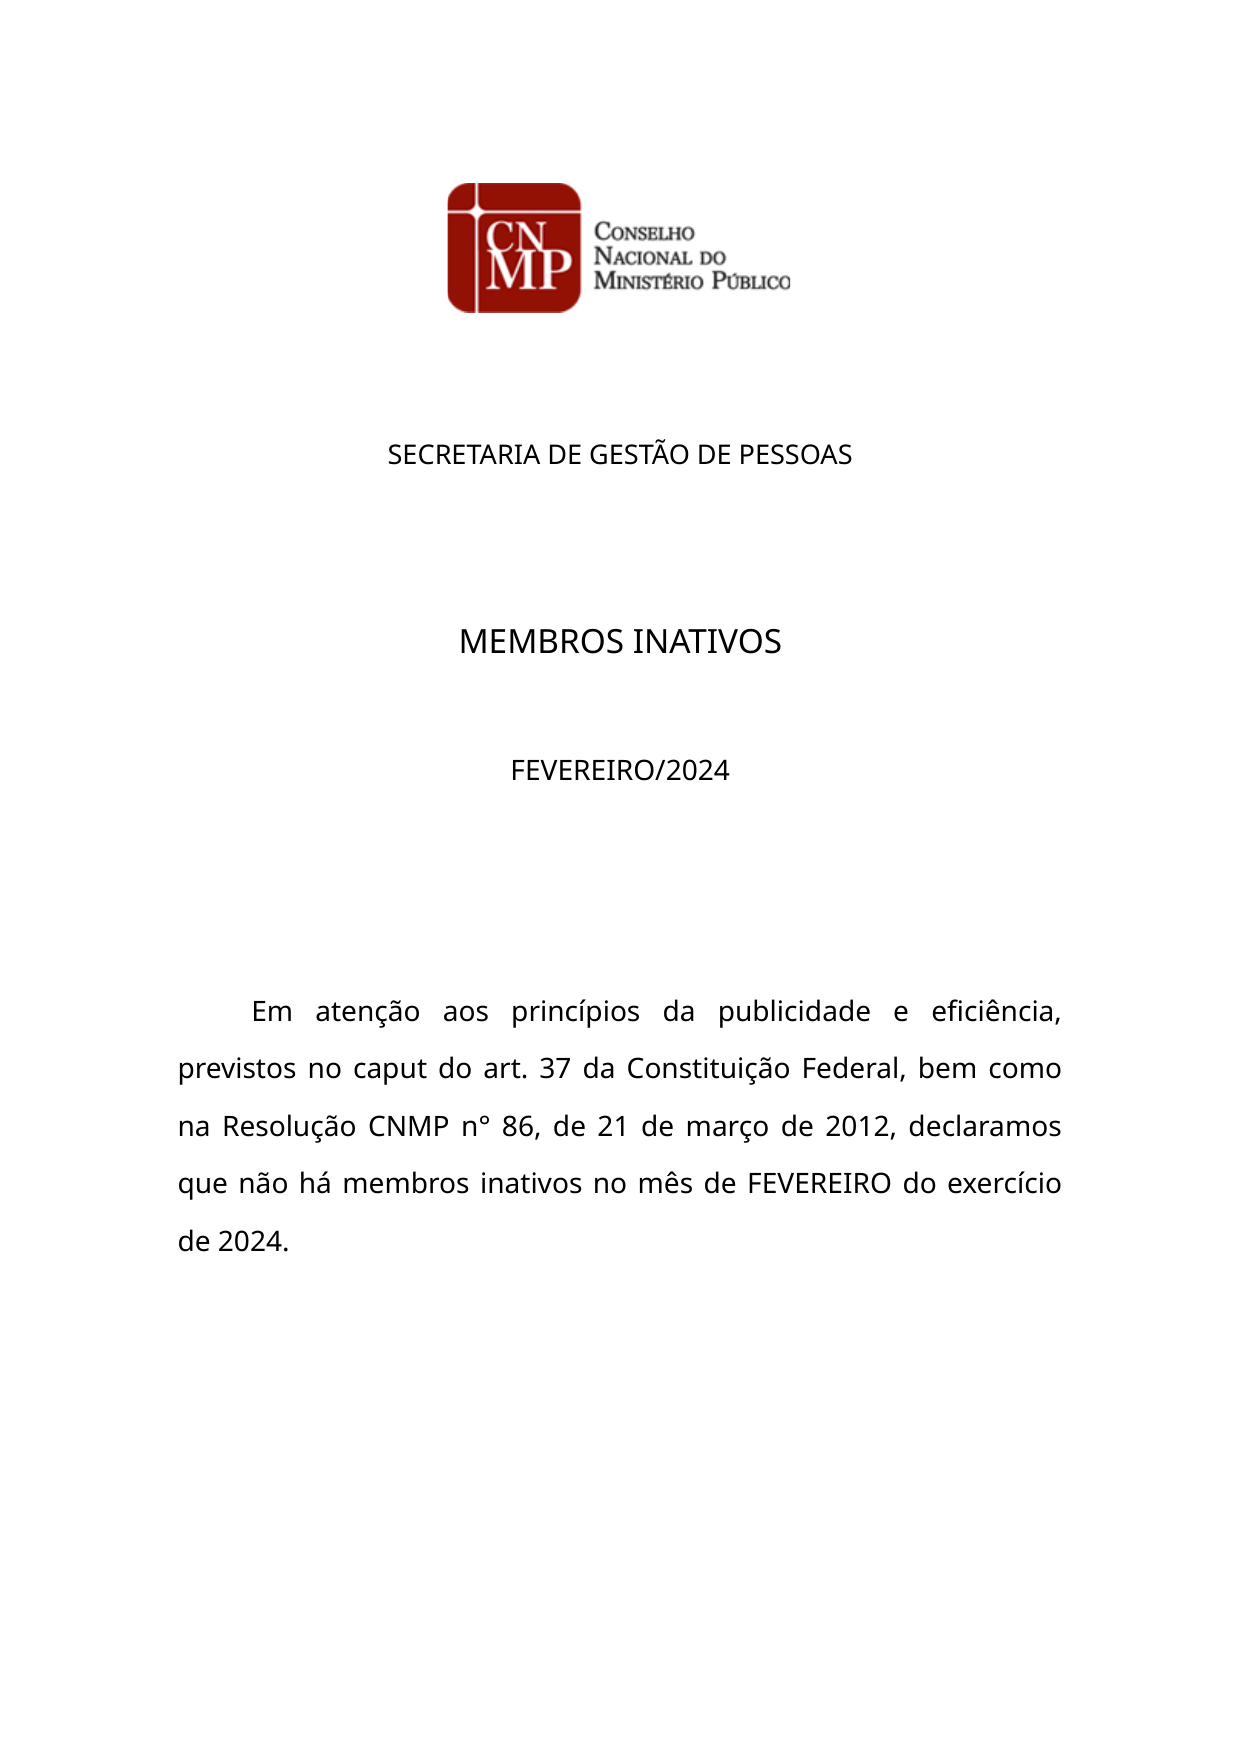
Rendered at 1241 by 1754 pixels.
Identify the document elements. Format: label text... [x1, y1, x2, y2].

text Em atenção aos princípios da publicidade e eficiência, previstos no caput do art. 37 da Constituição Federal, bem como na Resolução CNMP n° 86, de 21 de março de 2012, declaramos que não há membros inativos no mês de FEVEREIRO do exercício de 2024. [177, 991, 1063, 1260]
text MEMBROS INATIVOS [177, 618, 1063, 663]
text SECRETARIA DE GESTÃO DE PESSOAS [177, 436, 1063, 473]
text FEVEREIRO/2024 [177, 750, 1063, 788]
